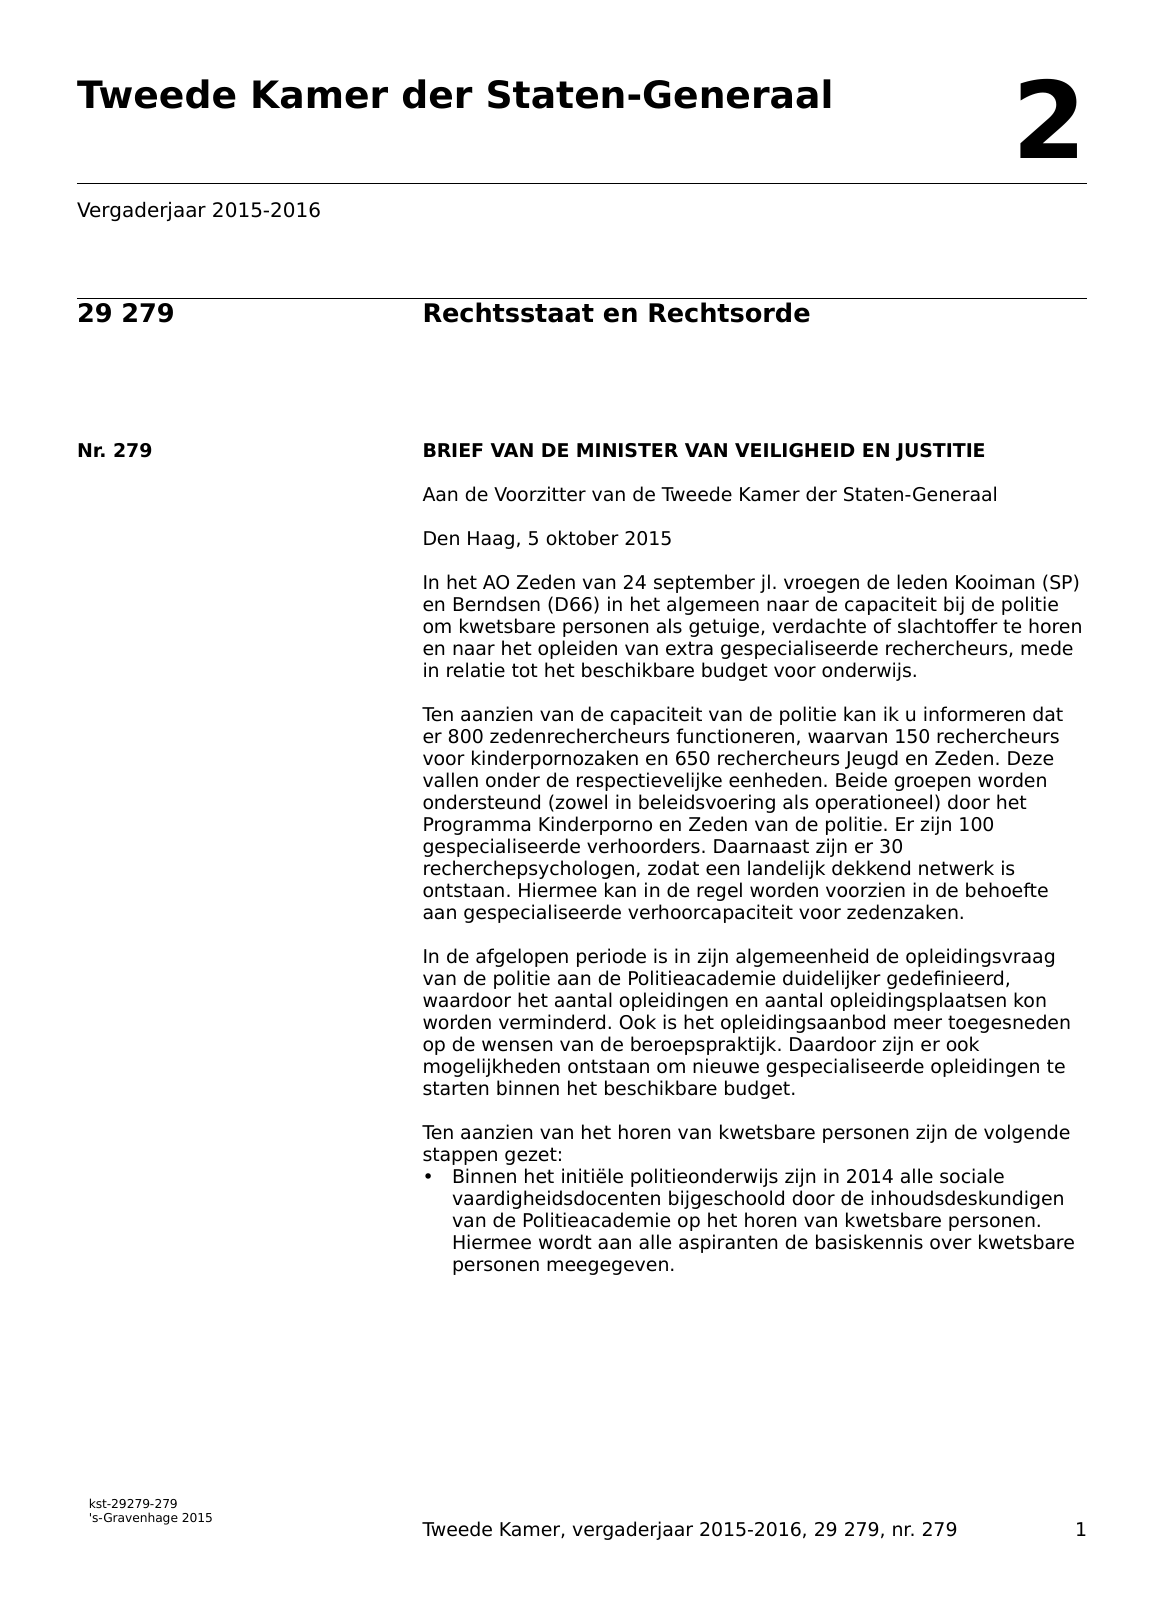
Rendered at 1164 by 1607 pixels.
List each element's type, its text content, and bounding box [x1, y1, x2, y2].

subtitle 29 279 Rechtsstaat en Rechtsorde [77, 299, 1087, 329]
table_header 2 [886, 59, 1087, 183]
text Ten aanzien van het horen van kwetsbare personen zijn de volgende stappen gezet: [422, 1122, 1087, 1166]
text 's-Gravenhage 2015 [88, 1511, 323, 1525]
text • Binnen het initiële politieonderwijs zijn in 2014 alle sociale vaardigheidsdocenten bijgeschoold door de inhoudsdeskundigen van de Politieacademie op het horen van kwetsbare personen. Hiermee wordt aan alle aspiranten de basiskennis over kwetsbare personen meegegeven. [422, 1166, 1087, 1276]
text Den Haag, 5 oktober 2015 [422, 528, 1087, 550]
table_header Tweede Kamer der Staten-Generaal [77, 59, 886, 183]
subtitle Nr. 279 BRIEF VAN DE MINISTER VAN VEILIGHEID EN JUSTITIE [77, 440, 1087, 462]
text kst-29279-279 [88, 1497, 323, 1511]
text In de afgelopen periode is in zijn algemeenheid de opleidingsvraag van de politie aan de Politieacademie duidelijker gedefinieerd, waardoor het aantal opleidingen en aantal opleidingsplaatsen kon worden verminderd. Ook is het opleidingsaanbod meer toegesneden op de wensen van de beroepspraktijk. Daardoor zijn er ook mogelijkheden ontstaan om nieuwe gespecialiseerde opleidingen te starten binnen het beschikbare budget. [422, 946, 1087, 1100]
table_cell Vergaderjaar 2015-2016 [77, 184, 1087, 298]
text In het AO Zeden van 24 september jl. vroegen de leden Kooiman (SP) en Berndsen (D66) in het algemeen naar de capaciteit bij de politie om kwetsbare personen als getuige, verdachte of slachtoffer te horen en naar het opleiden van extra gespecialiseerde rechercheurs, mede in relatie tot het beschikbare budget voor onderwijs. [422, 572, 1087, 682]
text Ten aanzien van de capaciteit van de politie kan ik u informeren dat er 800 zedenrechercheurs functioneren, waarvan 150 rechercheurs voor kinderpornozaken en 650 rechercheurs Jeugd en Zeden. Deze vallen onder de respectievelijke eenheden. Beide groepen worden ondersteund (zowel in beleidsvoering als operationeel) door het Programma Kinderporno en Zeden van de politie. Er zijn 100 gespecialiseerde verhoorders. Daarnaast zijn er 30 recherchepsychologen, zodat een landelijk dekkend netwerk is ontstaan. Hiermee kan in de regel worden voorzien in de behoefte aan gespecialiseerde verhoorcapaciteit voor zedenzaken. [422, 704, 1087, 924]
text Aan de Voorzitter van de Tweede Kamer der Staten-Generaal [422, 484, 1087, 506]
